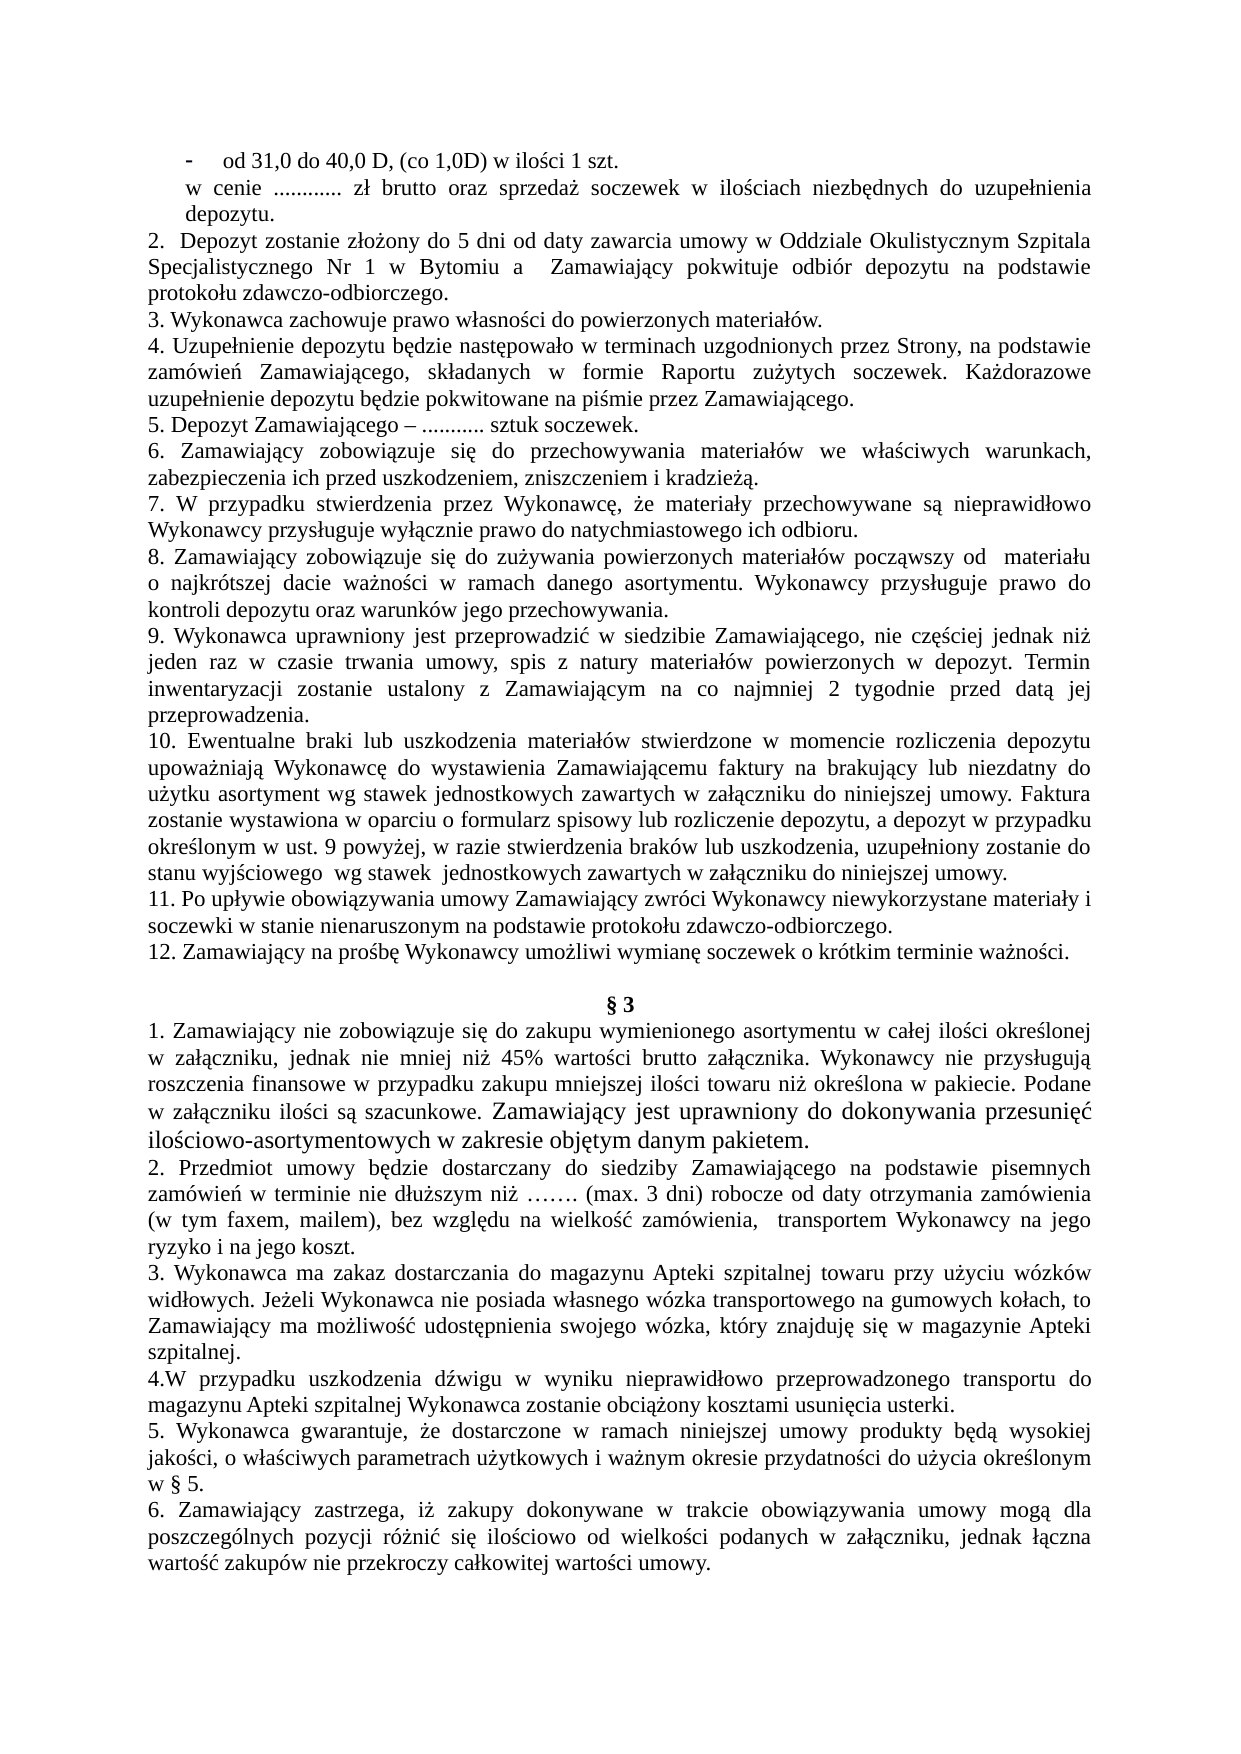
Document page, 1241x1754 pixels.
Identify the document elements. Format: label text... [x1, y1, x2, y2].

text 2. Depozyt zostanie złożony do 5 dni od daty zawarcia umowy w Oddziale Okulistycznym Szpitala Specjalistycznego Nr 1 w Bytomiu a Zamawiający pokwituje odbiór depozytu na podstawie protokołu zdawczo-odbiorczego. [148, 227, 1093, 306]
text 3. Wykonawca ma zakaz dostarczania do magazynu Apteki szpitalnej towaru przy użyciu wózków widłowych. Jeżeli Wykonawca nie posiada własnego wózka transportowego na gumowych kołach, to Zamawiający ma możliwość udostępnienia swojego wózka, który znajduję się w magazynie Apteki szpitalnej. [148, 1259, 1093, 1365]
text 11. Po upływie obowiązywania umowy Zamawiający zwróci Wykonawcy niewykorzystane materiały i soczewki w stanie nienaruszonym na podstawie protokołu zdawczo-odbiorczego. [148, 886, 1093, 938]
text 5. Wykonawca gwarantuje, że dostarczone w ramach niniejszej umowy produkty będą wysokiej jakości, o właściwych parametrach użytkowych i ważnym okresie przydatności do użycia określonym w § 5. [148, 1417, 1093, 1496]
text § 3 [148, 991, 1093, 1017]
text 12. Zamawiający na prośbę Wykonawcy umożliwi wymianę soczewek o krótkim terminie ważności. [148, 938, 1093, 964]
text 5. Depozyt Zamawiającego – ........... sztuk soczewek. [148, 411, 1093, 437]
text 6. Zamawiający zobowiązuje się do przechowywania materiałów we właściwych warunkach, zabezpieczenia ich przed uszkodzeniem, zniszczeniem i kradzieżą. [148, 437, 1093, 490]
text 4.W przypadku uszkodzenia dźwigu w wyniku nieprawidłowo przeprowadzonego transportu do magazynu Apteki szpitalnej Wykonawca zostanie obciążony kosztami usunięcia usterki. [148, 1365, 1093, 1417]
list od 31,0 do 40,0 D, (co 1,0D) w ilości 1 szt. [185, 148, 1093, 174]
text 9. Wykonawca uprawniony jest przeprowadzić w siedzibie Zamawiającego, nie częściej jednak niż jeden raz w czasie trwania umowy, spis z natury materiałów powierzonych w depozyt. Termin inwentaryzacji zostanie ustalony z Zamawiającym na co najmniej 2 tygodnie przed datą jej przeprowadzenia. [148, 622, 1093, 727]
text 10. Ewentualne braki lub uszkodzenia materiałów stwierdzone w momencie rozliczenia depozytu upoważniają Wykonawcę do wystawienia Zamawiającemu faktury na brakujący lub niezdatny do użytku asortyment wg stawek jednostkowych zawartych w załączniku do niniejszej umowy. Faktura zostanie wystawiona w oparciu o formularz spisowy lub rozliczenie depozytu, a depozyt w przypadku określonym w ust. 9 powyżej, w razie stwierdzenia braków lub uszkodzenia, uzupełniony zostanie do stanu wyjściowego wg stawek jednostkowych zawartych w załączniku do niniejszej umowy. [148, 727, 1093, 886]
text 1. Zamawiający nie zobowiązuje się do zakupu wymienionego asortymentu w całej ilości określonej w załączniku, jednak nie mniej niż 45% wartości brutto załącznika. Wykonawcy nie przysługują roszczenia finansowe w przypadku zakupu mniejszej ilości towaru niż określona w pakiecie. Podane w załączniku ilości są szacunkowe. Zamawiający jest uprawniony do dokonywania przesunięć ilościowo-asortymentowych w zakresie objętym danym pakietem. [148, 1017, 1093, 1154]
text 8. Zamawiający zobowiązuje się do zużywania powierzonych materiałów począwszy od materiału o najkrótszej dacie ważności w ramach danego asortymentu. Wykonawcy przysługuje prawo do kontroli depozytu oraz warunków jego przechowywania. [148, 543, 1093, 622]
text 2. Przedmiot umowy będzie dostarczany do siedziby Zamawiającego na podstawie pisemnych zamówień w terminie nie dłuższym niż ……. (max. 3 dni) robocze od daty otrzymania zamówienia (w tym faxem, mailem), bez względu na wielkość zamówienia, transportem Wykonawcy na jego ryzyko i na jego koszt. [148, 1154, 1093, 1259]
text 4. Uzupełnienie depozytu będzie następowało w terminach uzgodnionych przez Strony, na podstawie zamówień Zamawiającego, składanych w formie Raportu zużytych soczewek. Każdorazowe uzupełnienie depozytu będzie pokwitowane na piśmie przez Zamawiającego. [148, 332, 1093, 411]
text 7. W przypadku stwierdzenia przez Wykonawcę, że materiały przechowywane są nieprawidłowo Wykonawcy przysługuje wyłącznie prawo do natychmiastowego ich odbioru. [148, 490, 1093, 543]
text 6. Zamawiający zastrzega, iż zakupy dokonywane w trakcie obowiązywania umowy mogą dla poszczególnych pozycji różnić się ilościowo od wielkości podanych w załączniku, jednak łączna wartość zakupów nie przekroczy całkowitej wartości umowy. [148, 1496, 1093, 1576]
text 3. Wykonawca zachowuje prawo własności do powierzonych materiałów. [148, 306, 1093, 332]
text w cenie ............ zł brutto oraz sprzedaż soczewek w ilościach niezbędnych do uzupełnienia depozytu. [185, 174, 1093, 227]
